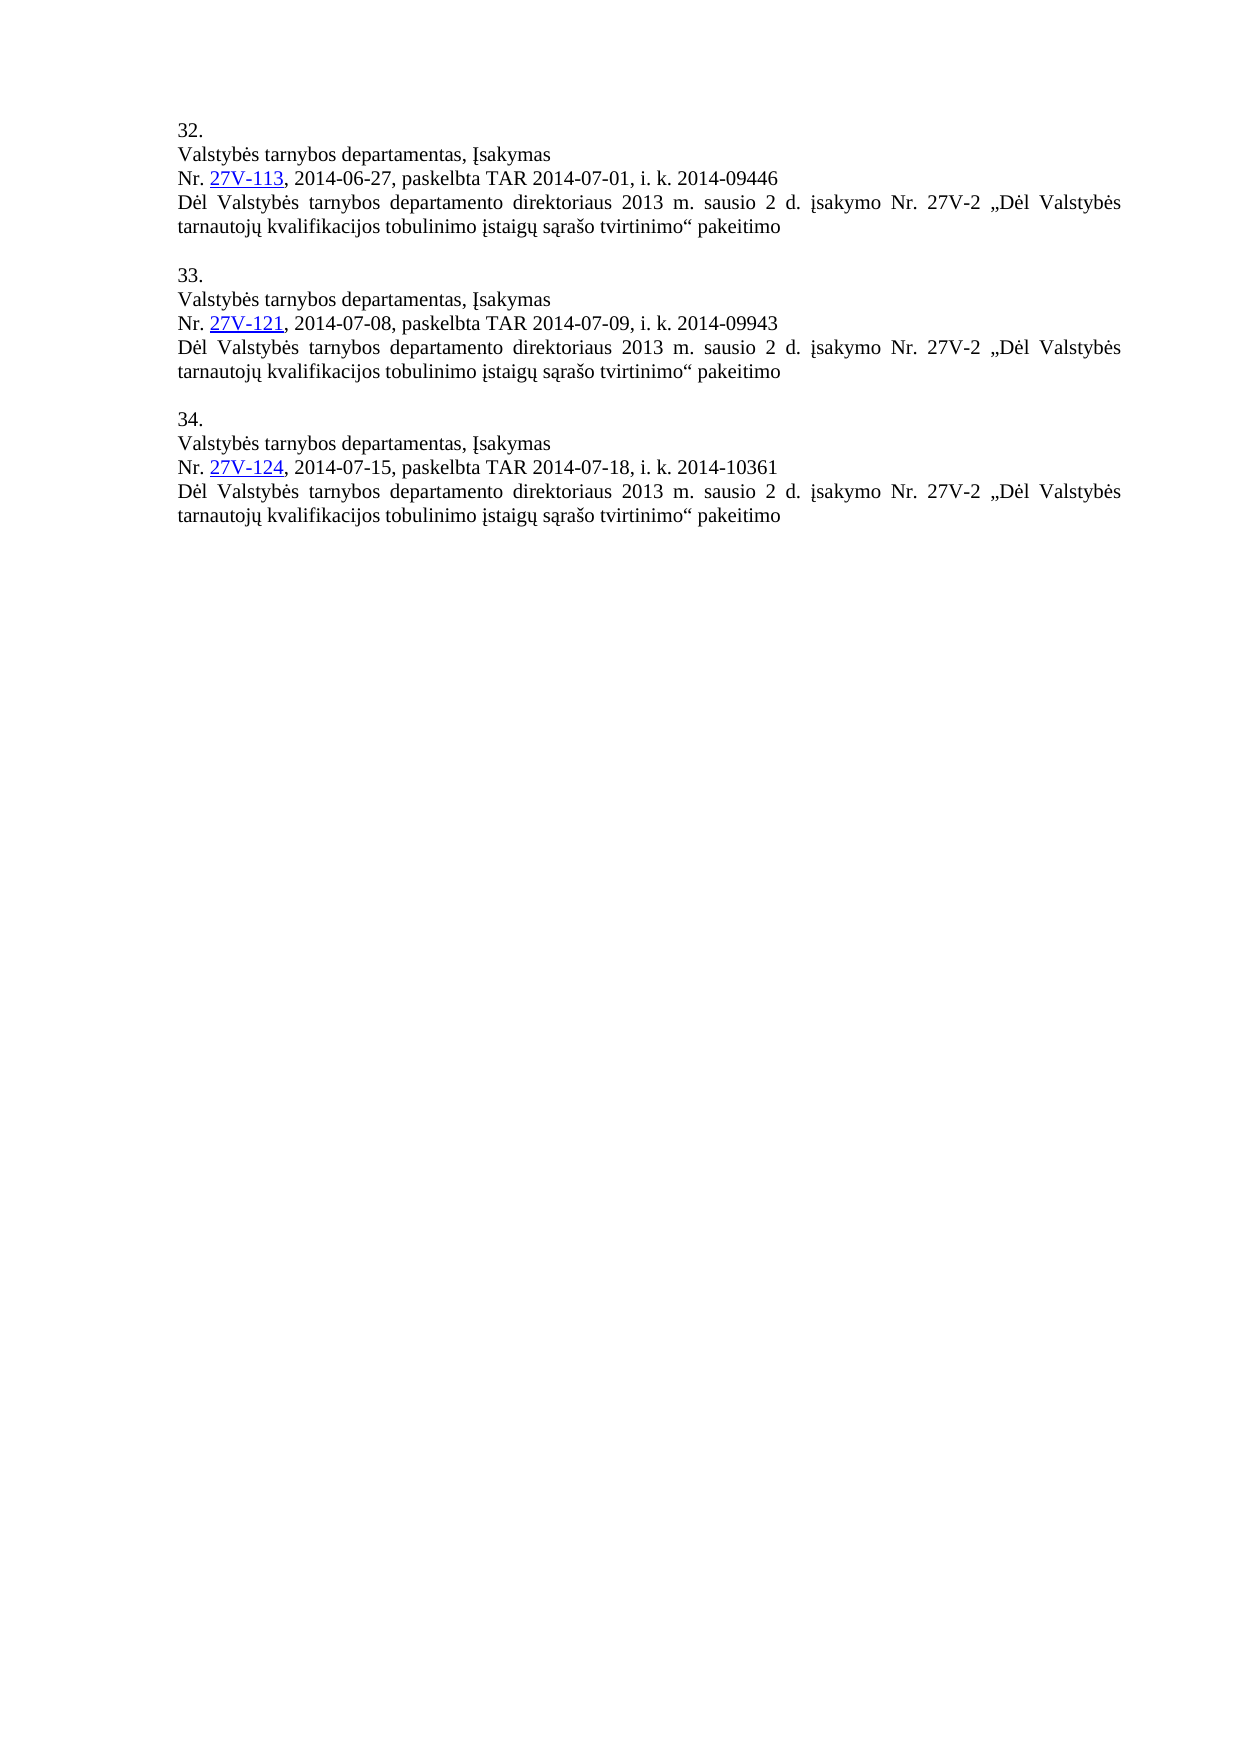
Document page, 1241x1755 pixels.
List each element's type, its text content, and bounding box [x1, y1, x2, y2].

text 33. [177, 262, 1122, 287]
text Valstybės tarnybos departamentas, Įsakymas [177, 142, 1122, 166]
text Valstybės tarnybos departamentas, Įsakymas [177, 287, 1122, 311]
text 34. [177, 407, 1122, 431]
text Dėl Valstybės tarnybos departamento direktoriaus 2013 m. sausio 2 d. įsakymo Nr. 27V-2 „Dėl Valstybės tarnautojų kvalifikacijos tobulinimo įstaigų sąrašo tvirtinimo“ pakeitimo [177, 190, 1122, 238]
text 32. [177, 118, 1122, 142]
text Nr. 27V-113, 2014-06-27, paskelbta TAR 2014-07-01, i. k. 2014-09446 [177, 166, 1122, 190]
text Dėl Valstybės tarnybos departamento direktoriaus 2013 m. sausio 2 d. įsakymo Nr. 27V-2 „Dėl Valstybės tarnautojų kvalifikacijos tobulinimo įstaigų sąrašo tvirtinimo“ pakeitimo [177, 335, 1122, 383]
text Dėl Valstybės tarnybos departamento direktoriaus 2013 m. sausio 2 d. įsakymo Nr. 27V-2 „Dėl Valstybės tarnautojų kvalifikacijos tobulinimo įstaigų sąrašo tvirtinimo“ pakeitimo [177, 479, 1122, 527]
text Nr. 27V-121, 2014-07-08, paskelbta TAR 2014-07-09, i. k. 2014-09943 [177, 311, 1122, 335]
text Nr. 27V-124, 2014-07-15, paskelbta TAR 2014-07-18, i. k. 2014-10361 [177, 455, 1122, 479]
text Valstybės tarnybos departamentas, Įsakymas [177, 431, 1122, 455]
